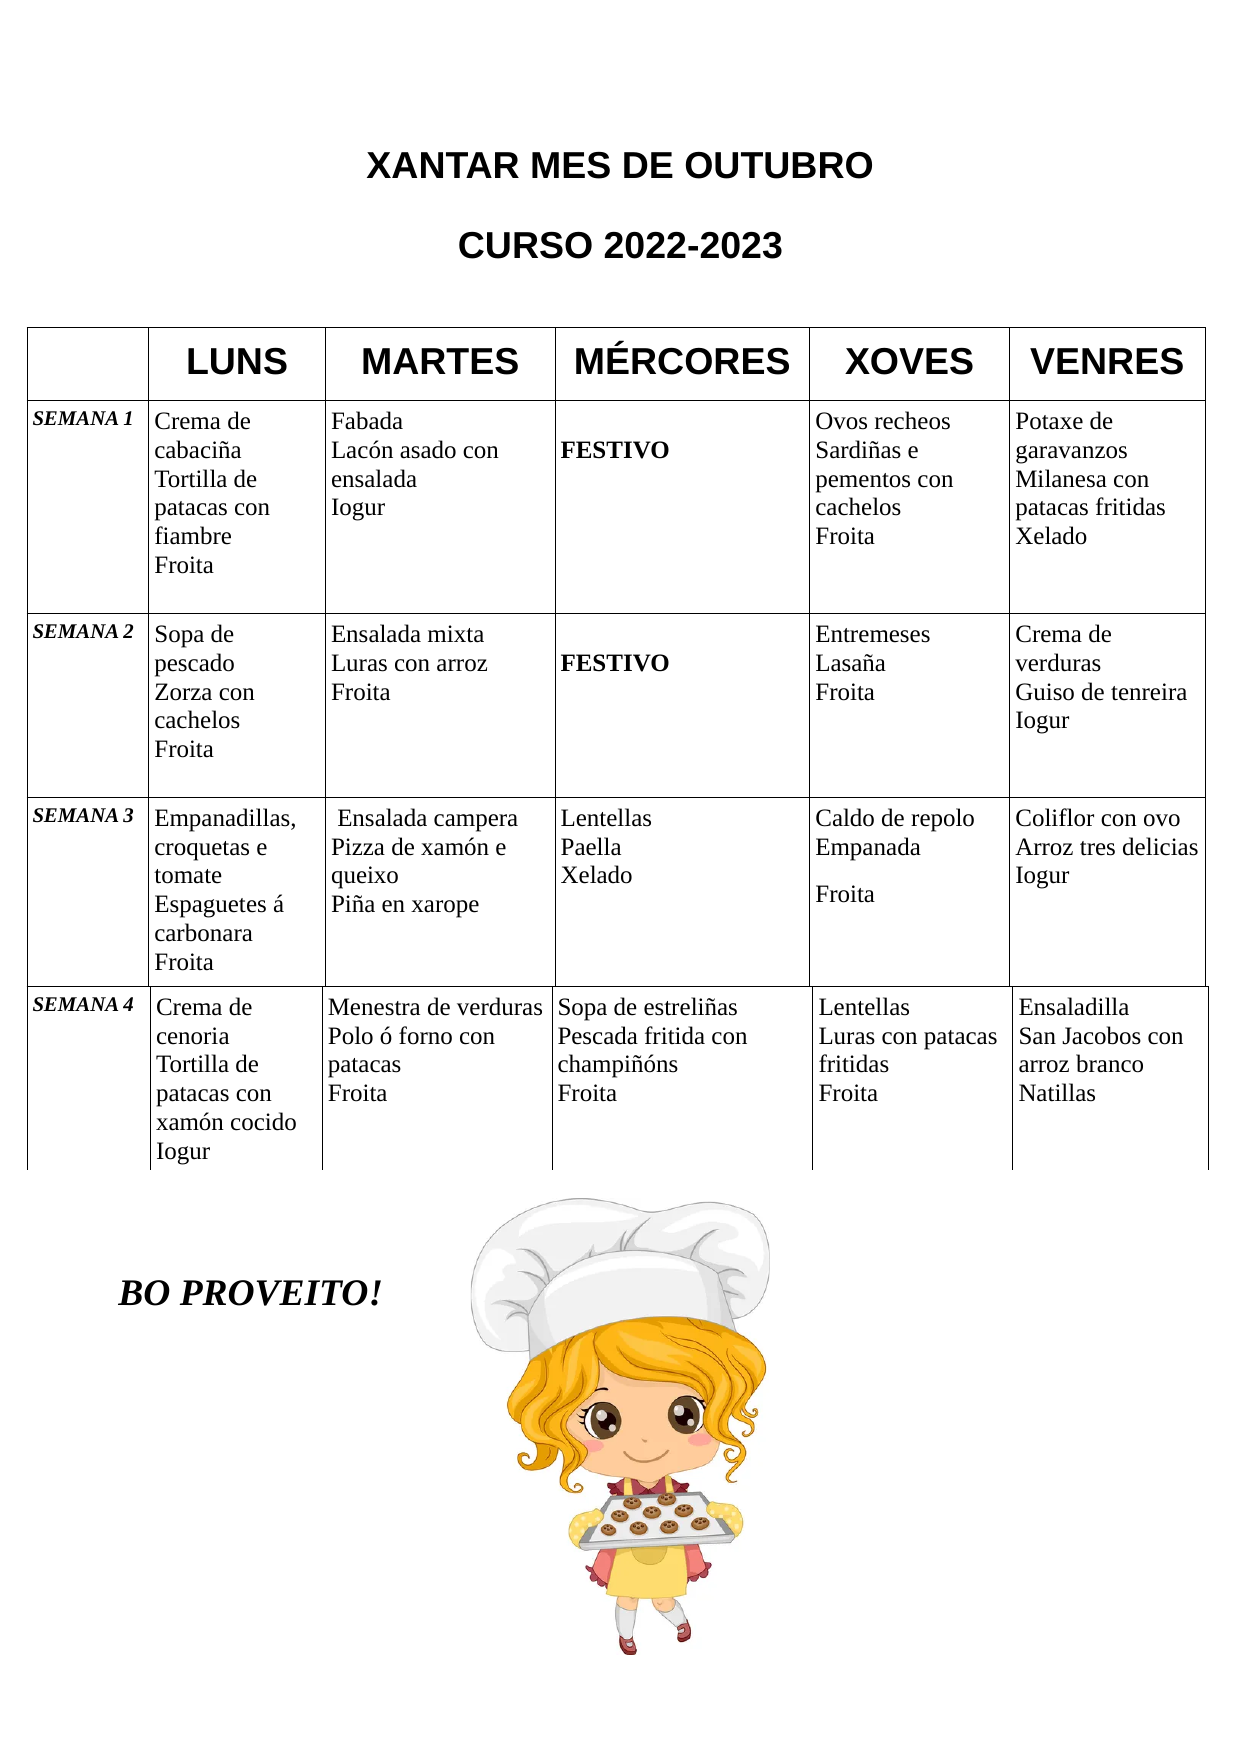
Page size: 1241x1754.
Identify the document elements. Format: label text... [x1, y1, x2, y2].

table_cell Lentellas Paella Xelado [556, 798, 809, 986]
table_cell SEMANA 3 [28, 798, 148, 986]
table_header SEMANA 4 [28, 987, 150, 1170]
text [770, 1271, 1122, 1314]
table_header [28, 328, 148, 400]
table_cell SEMANA 1 [28, 401, 148, 613]
title XANTAR MES DE OUTUBRO [118, 143, 1122, 186]
table_header LUNS [149, 328, 325, 400]
table_cell Empanadillas, croquetas e tomate Espaguetes á carbonara Froita [149, 798, 325, 986]
title CURSO 2022-2023 [118, 224, 1122, 267]
table_header VENRES [1010, 328, 1205, 400]
picture [470, 1198, 770, 1655]
table_header Sopa de estreliñas Pescada fritida con champiñóns Froita [553, 987, 812, 1170]
table_cell Crema de cabaciña Tortilla de patacas con fiambre Froita [149, 401, 325, 613]
table_cell Caldo de repolo Empanada Froita [810, 798, 1009, 986]
table_header Crema de cenoria Tortilla de patacas con xamón cocido Iogur [151, 987, 322, 1170]
table_header Lentellas Luras con patacas fritidas Froita [813, 987, 1012, 1170]
table_cell Potaxe de garavanzos Milanesa con patacas fritidas Xelado [1010, 401, 1205, 613]
table_cell Ensalada campera Pizza de xamón e queixo Piña en xarope [326, 798, 555, 986]
table_header MÉRCORES [556, 328, 809, 400]
table_cell Sopa de pescado Zorza con cachelos Froita [149, 614, 325, 797]
table_cell Coliflor con ovo Arroz tres delicias Iogur [1010, 798, 1205, 986]
table_header Menestra de verduras Polo ó forno con patacas Froita [323, 987, 552, 1170]
table_cell Crema de verduras Guiso de tenreira Iogur [1010, 614, 1205, 797]
table_cell SEMANA 2 [28, 614, 148, 797]
table_header Ensaladilla San Jacobos con arroz branco Natillas [1013, 987, 1208, 1170]
table_cell FESTIVO [556, 614, 809, 797]
table_cell Ensalada mixta Luras con arroz Froita [326, 614, 555, 797]
table_cell Entremeses Lasaña Froita [810, 614, 1009, 797]
table_cell Ovos recheos Sardiñas e pementos con cachelos Froita [810, 401, 1009, 613]
table_header XOVES [810, 328, 1009, 400]
table_header MARTES [326, 328, 555, 400]
text BO PROVEITO! [118, 1271, 470, 1314]
table_cell Fabada Lacón asado con ensalada Iogur [326, 401, 555, 613]
table_cell FESTIVO [556, 401, 809, 613]
